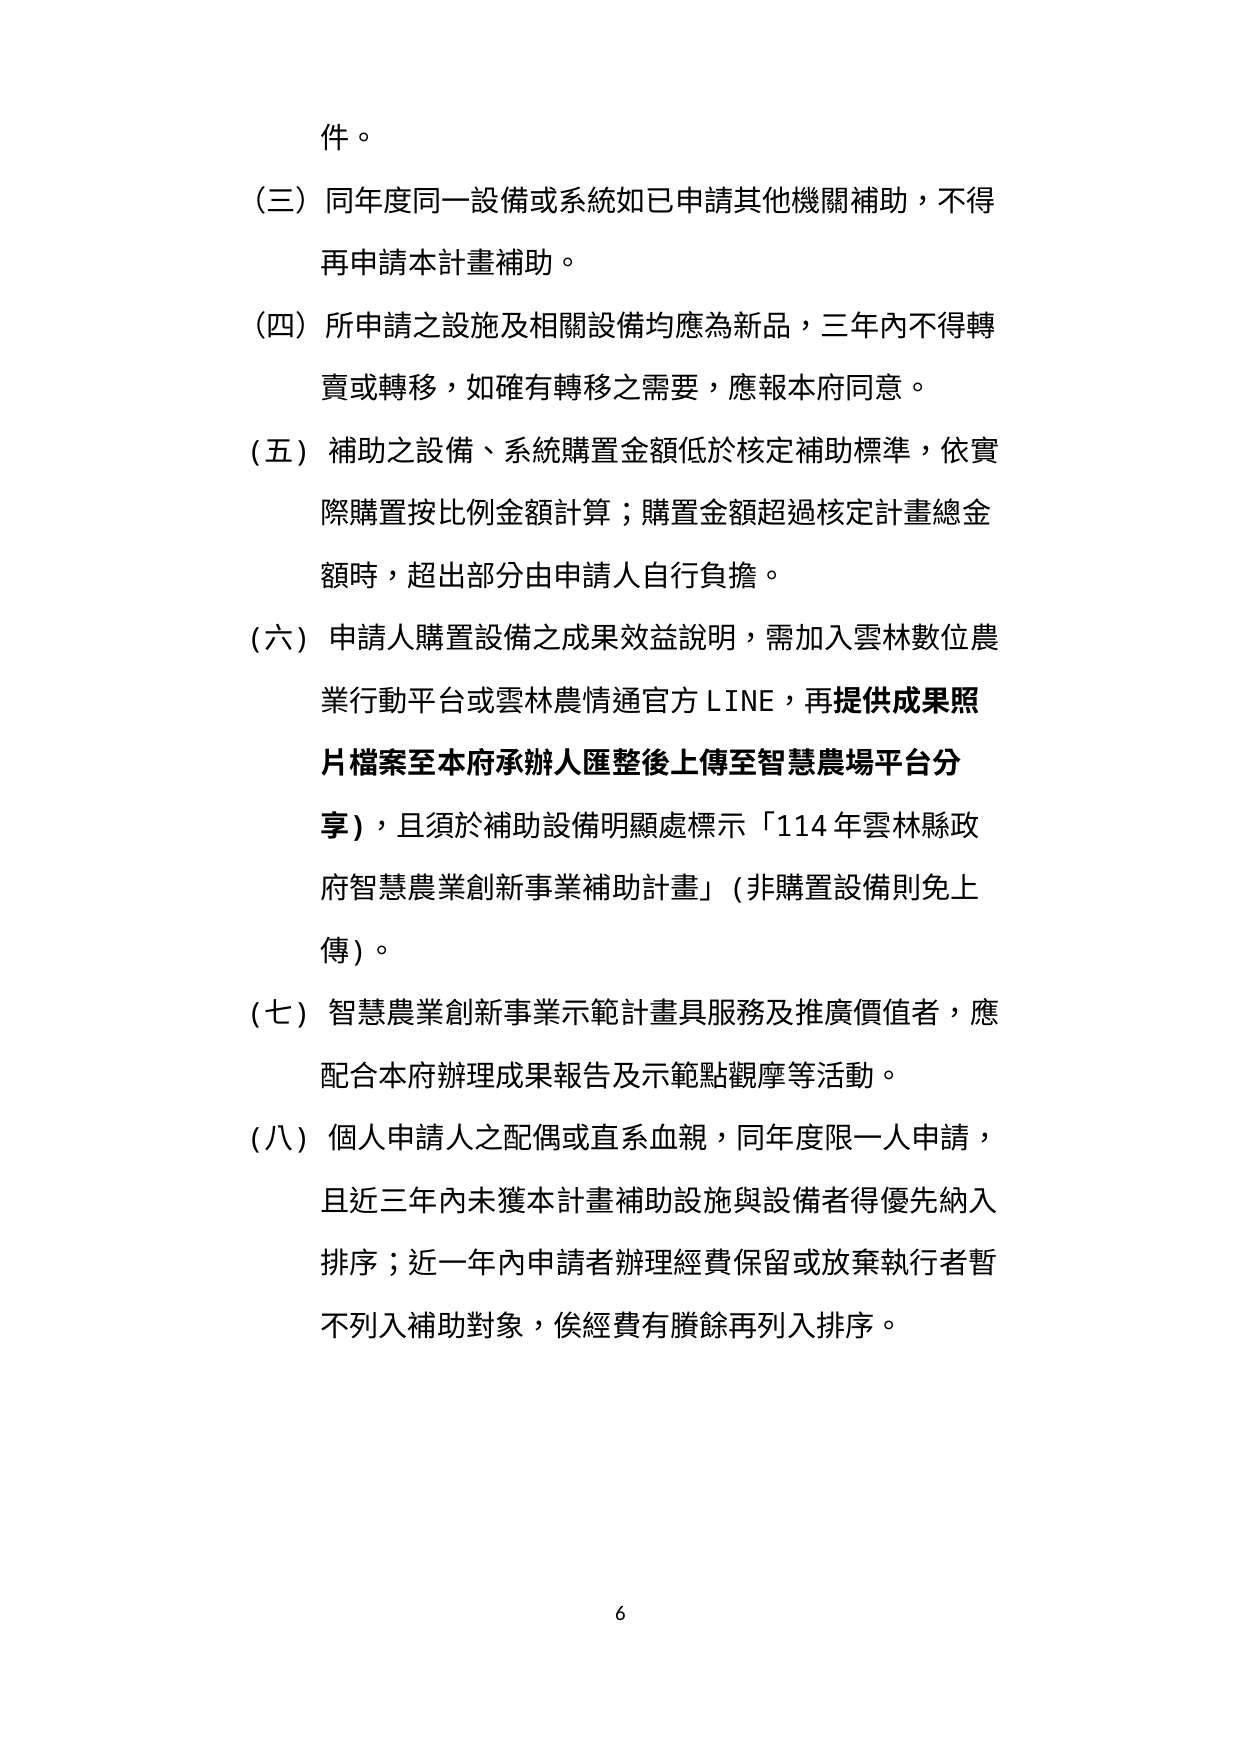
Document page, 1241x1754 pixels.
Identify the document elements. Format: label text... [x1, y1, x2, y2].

text (五) 補助之設備、系統購置金額低於核定補助標準，依實際購置按比例金額計算；購置金額超過核定計畫總金額時，超出部分由申請人自行負擔。 [246, 407, 1000, 594]
text (六) 申請人購置設備之成果效益說明，需加入雲林數位農業行動平台或雲林農情通官方LINE，再提供成果照片檔案至本府承辦人匯整後上傳至智慧農場平台分享)，且須於補助設備明顯處標示「114年雲林縣政府智慧農業創新事業補助計畫」(非購置設備則免上傳)。 [246, 594, 1000, 969]
text （三）同年度同一設備或系統如已申請其他機關補助，不得再申請本計畫補助。 [202, 157, 1000, 282]
text (七) 智慧農業創新事業示範計畫具服務及推廣價值者，應配合本府辦理成果報告及示範點觀摩等活動。 [246, 969, 1000, 1094]
text （四）所申請之設施及相關設備均應為新品，三年內不得轉賣或轉移，如確有轉移之需要，應報本府同意。 [202, 282, 1000, 407]
text (八) 個人申請人之配偶或直系血親，同年度限一人申請，且近三年內未獲本計畫補助設施與設備者得優先納入排序；近一年內申請者辦理經費保留或放棄執行者暫不列入補助對象，俟經費有賸餘再列入排序。 [246, 1094, 1000, 1344]
text 件。 [202, 94, 1000, 157]
